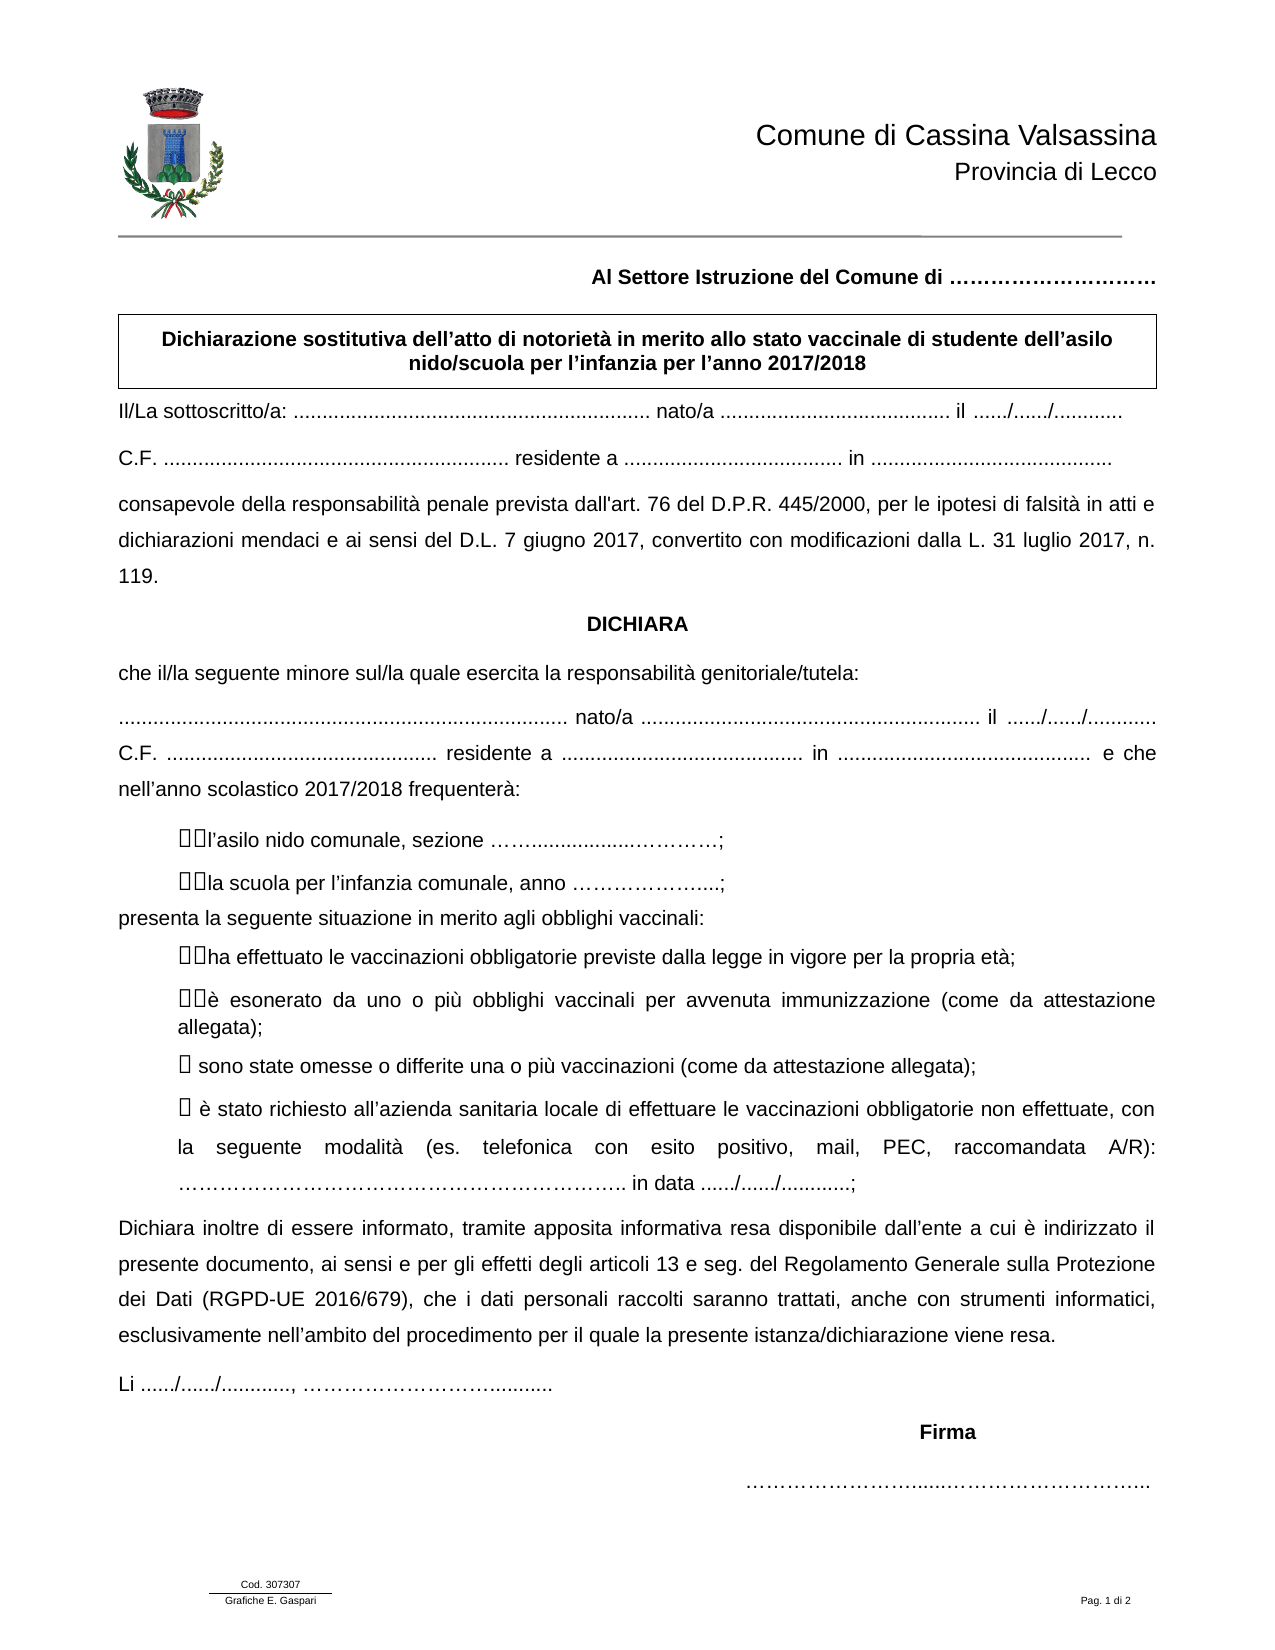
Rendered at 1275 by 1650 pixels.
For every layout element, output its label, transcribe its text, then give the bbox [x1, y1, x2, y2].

text  sono state omesse o differite una o più vaccinazioni (come da attestazione allegata); [177, 1047, 1157, 1081]
text l’asilo nido comunale, sezione ……..................…………; [177, 821, 1157, 855]
text Firma [118, 1420, 1157, 1444]
text ……………………......………………………... [118, 1468, 1157, 1492]
picture [122, 87, 224, 219]
text consapevole della responsabilità penale prevista dall'art. 76 del D.P.R. 445/2000, per le ipotesi di falsità in atti e dichiarazioni mendaci e ai sensi del D.L. 7 giugno 2017, convertito con modificazioni dalla L. 31 luglio 2017, n. 119. [118, 492, 1157, 588]
text presenta la seguente situazione in merito agli obblighi vaccinali: [118, 906, 1157, 930]
text Dichiara inoltre di essere informato, tramite apposita informativa resa disponibile dall’ente a cui è indirizzato il presente documento, ai sensi e per gli effetti degli articoli 13 e seg. del Regolamento Generale sulla Protezione dei Dati (RGPD-UE 2016/679), che i dati personali raccolti saranno trattati, anche con strumenti informatici, esclusivamente nell’ambito del procedimento per il quale la presente istanza/dichiarazione viene resa. [118, 1215, 1157, 1347]
table_header Dichiarazione sostitutiva dell’atto di notorietà in merito allo stato vaccinale di studente dell’asilo nido/scuola per l’infanzia per l’anno 2017/2018 [119, 315, 1156, 388]
text  è stato richiesto all’azienda sanitaria locale di effettuare le vaccinazioni obbligatorie non effettuate, con la seguente modalità (es. telefonica con esito positivo, mail, PEC, raccomandata A/R): ……………………………………………………….. in data ....../....../............; [177, 1089, 1157, 1195]
text è esonerato da uno o più obblighi vaccinali per avvenuta immunizzazione (come da attestazione allegata); [177, 980, 1157, 1038]
text la scuola per l’infanzia comunale, anno ………………....; [177, 863, 1157, 897]
text DICHIARA [118, 612, 1157, 636]
text che il/la seguente minore sul/la quale esercita la responsabilità genitoriale/tutela: [118, 661, 1157, 684]
text Il/La sottoscritto/a: .............................................................. nato/a ........................................ il ....../....../............ [118, 399, 1157, 423]
text .............................................................................. nato/a ........................................................... il ....../....../............ C.F. ............................................... residente a .......................................... in ............................................ e che nell’anno scolastico 2017/2018 frequenterà: [118, 705, 1157, 801]
text Li ....../....../............, ………………………........... [118, 1372, 1157, 1396]
text Provincia di Lecco [224, 157, 1157, 185]
text Comune di Cassina Valsassina [224, 118, 1157, 152]
text Al Settore Istruzione del Comune di ………………………… [118, 265, 1157, 289]
text C.F. ............................................................ residente a ...................................... in .......................................... [118, 445, 1157, 469]
text ha effettuato le vaccinazioni obbligatorie previste dalla legge in vigore per la propria età; [177, 938, 1157, 972]
